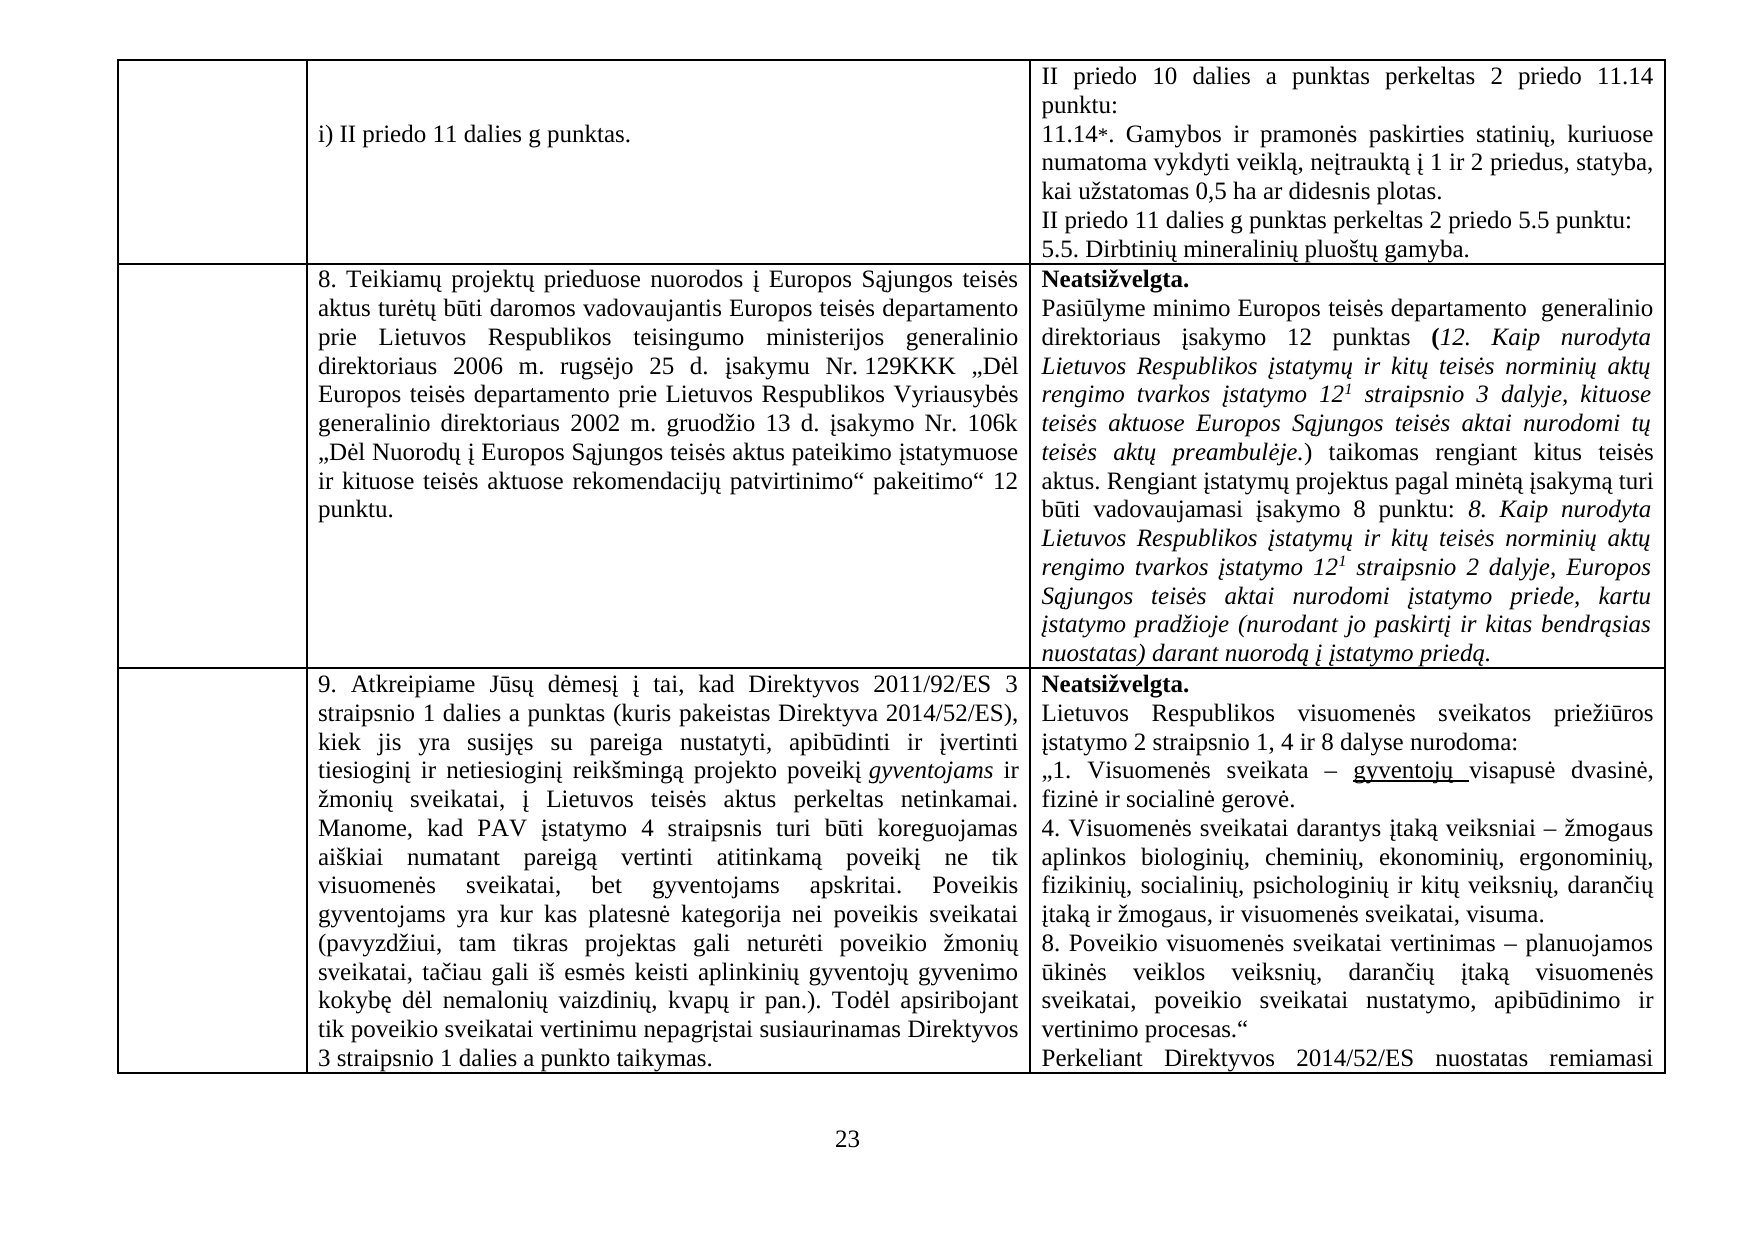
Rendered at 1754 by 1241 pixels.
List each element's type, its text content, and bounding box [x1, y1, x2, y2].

table_cell [119, 265, 306, 667]
table_cell [119, 669, 306, 1072]
table_cell Neatsižvelgta. Pasiūlyme minimo Europos teisės departamento generalinio direktoriaus įsakymo 12 punktas (12. Kaip nurodyta Lietuvos Respublikos įstatymų ir kitų teisės norminių aktų rengimo tvarkos įstatymo 121 straipsnio 3 dalyje, kituose teisės aktuose Europos Sąjungos teisės aktai nurodomi tų teisės aktų preambulėje.) taikomas rengiant kitus teisės aktus. Rengiant įstatymų projektus pagal minėtą įsakymą turi būti vadovaujamasi įsakymo 8 punktu: 8. Kaip nurodyta Lietuvos Respublikos įstatymų ir kitų teisės norminių aktų rengimo tvarkos įstatymo 121 straipsnio 2 dalyje, Europos Sąjungos teisės aktai nurodomi įstatymo priede, kartu įstatymo pradžioje (nurodant jo paskirtį ir kitas bendrąsias nuostatas) darant nuorodą į įstatymo priedą. [1031, 265, 1664, 667]
table_cell 9. Atkreipiame Jūsų dėmesį į tai, kad Direktyvos 2011/92/ES 3 straipsnio 1 dalies a punktas (kuris pakeistas Direktyva 2014/52/ES), kiek jis yra susijęs su pareiga nustatyti, apibūdinti ir įvertinti tiesioginį ir netiesioginį reikšmingą projekto poveikį gyventojams ir žmonių sveikatai, į Lietuvos teisės aktus perkeltas netinkamai. Manome, kad PAV įstatymo 4 straipsnis turi būti koreguojamas aiškiai numatant pareigą vertinti atitinkamą poveikį ne tik visuomenės sveikatai, bet gyventojams apskritai. Poveikis gyventojams yra kur kas platesnė kategorija nei poveikis sveikatai (pavyzdžiui, tam tikras projektas gali neturėti poveikio žmonių sveikatai, tačiau gali iš esmės keisti aplinkinių gyventojų gyvenimo kokybę dėl nemalonių vaizdinių, kvapų ir pan.). Todėl apsiribojant tik poveikio sveikatai vertinimu nepagrįstai susiaurinamas Direktyvos 3 straipsnio 1 dalies a punkto taikymas. [308, 669, 1029, 1072]
table_cell II priedo 10 dalies a punktas perkeltas 2 priedo 11.14 punktu: 11.14*. Gamybos ir pramonės paskirties statinių, kuriuose numatoma vykdyti veiklą, neįtrauktą į 1 ir 2 priedus, statyba, kai užstatomas 0,5 ha ar didesnis plotas. II priedo 11 dalies g punktas perkeltas 2 priedo 5.5 punktu: 5.5. Dirbtinių mineralinių pluoštų gamyba. [1031, 61, 1664, 262]
table_cell [119, 61, 306, 262]
table_cell 8. Teikiamų projektų prieduose nuorodos į Europos Sąjungos teisės aktus turėtų būti daromos vadovaujantis Europos teisės departamento prie Lietuvos Respublikos teisingumo ministerijos generalinio direktoriaus 2006 m. rugsėjo 25 d. įsakymu Nr. 129KKK „Dėl Europos teisės departamento prie Lietuvos Respublikos Vyriausybės generalinio direktoriaus 2002 m. gruodžio 13 d. įsakymo Nr. 106k „Dėl Nuorodų į Europos Sąjungos teisės aktus pateikimo įstatymuose ir kituose teisės aktuose rekomendacijų patvirtinimo“ pakeitimo“ 12 punktu. [308, 265, 1029, 667]
table_cell i) II priedo 11 dalies g punktas. [308, 61, 1029, 262]
table_cell Neatsižvelgta. Lietuvos Respublikos visuomenės sveikatos priežiūros įstatymo 2 straipsnio 1, 4 ir 8 dalyse nurodoma: „1. Visuomenės sveikata – gyventojų visapusė dvasinė, fizinė ir socialinė gerovė. 4. Visuomenės sveikatai darantys įtaką veiksniai – žmogaus aplinkos biologinių, cheminių, ekonominių, ergonominių, fizikinių, socialinių, psichologinių ir kitų veiksnių, darančių įtaką ir žmogaus, ir visuomenės sveikatai, visuma. 8. Poveikio visuomenės sveikatai vertinimas – planuojamos ūkinės veiklos veiksnių, darančių įtaką visuomenės sveikatai, poveikio sveikatai nustatymo, apibūdinimo ir vertinimo procesas.“ Perkeliant Direktyvos 2014/52/ES nuostatas remiamasi [1031, 669, 1664, 1072]
